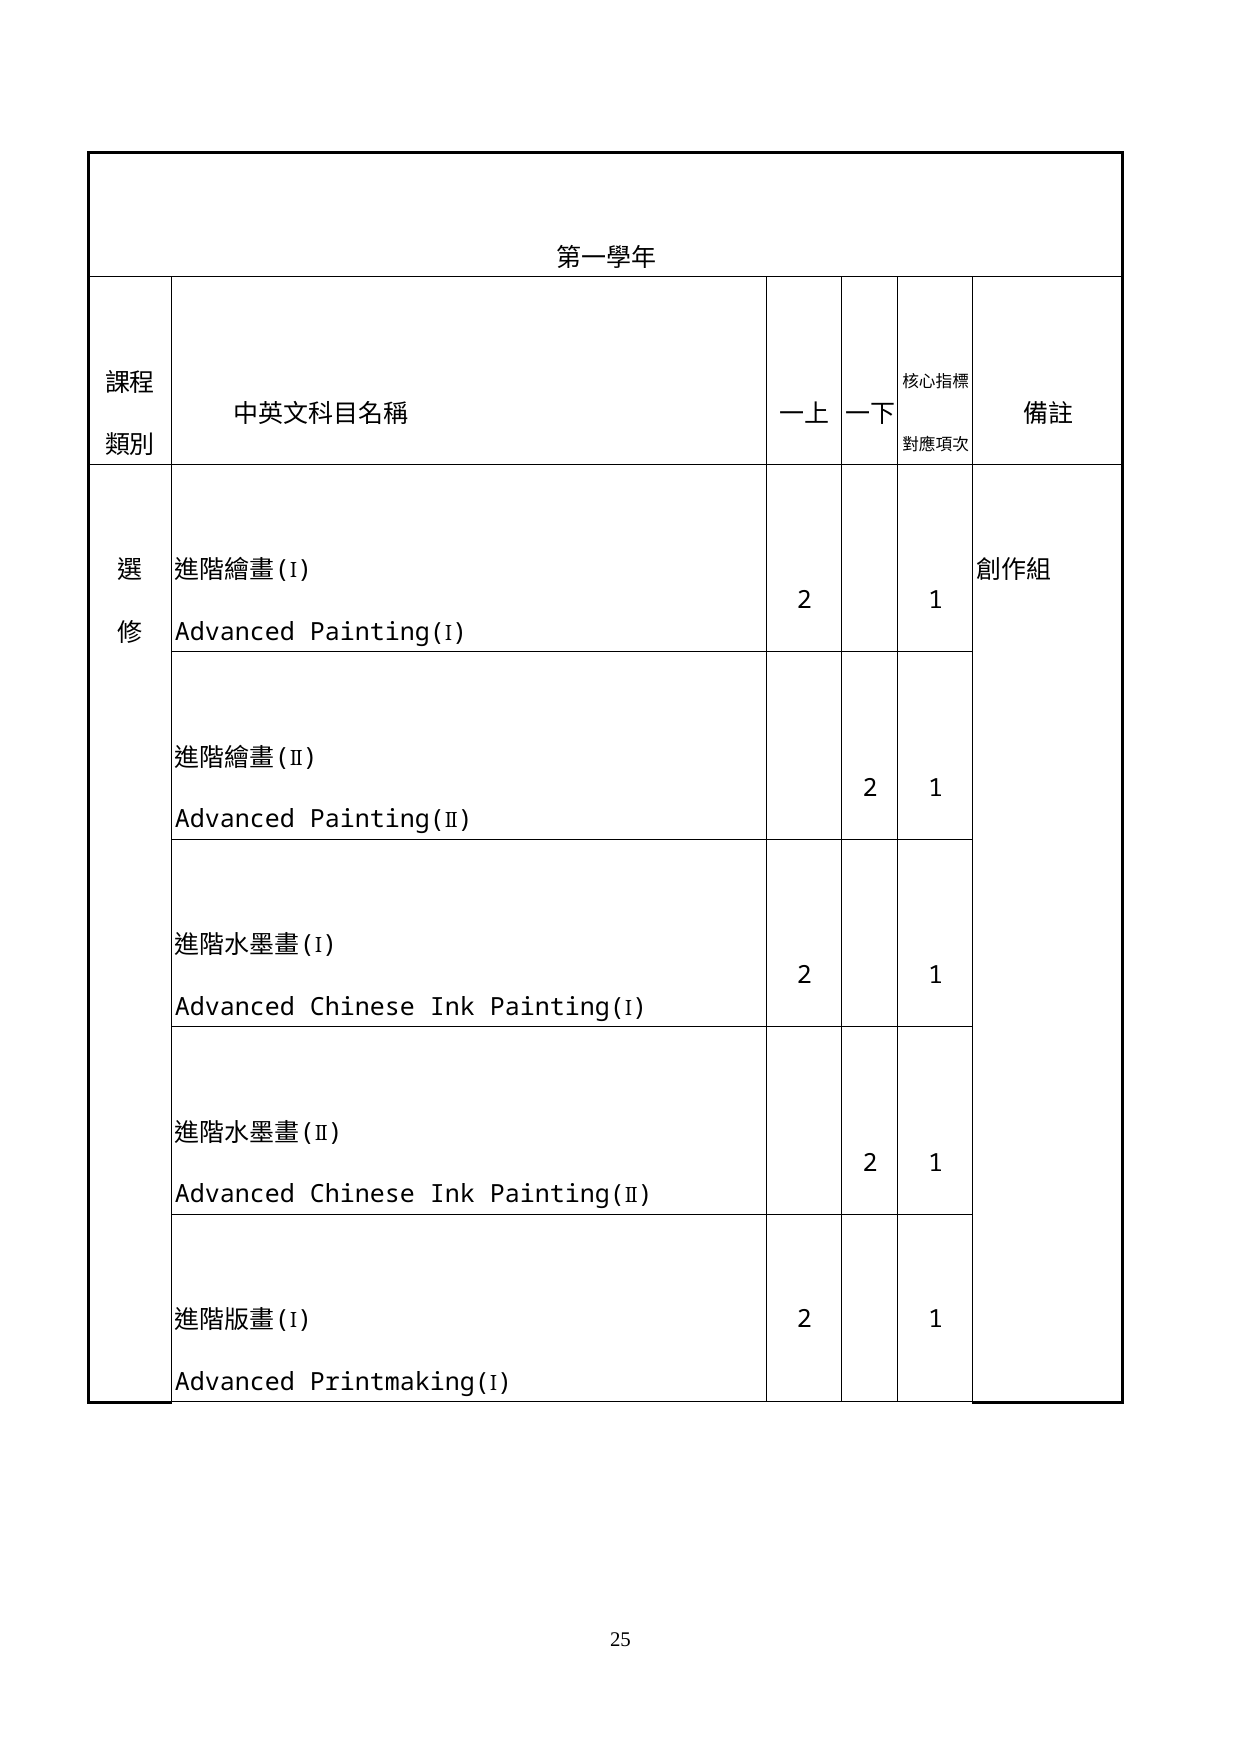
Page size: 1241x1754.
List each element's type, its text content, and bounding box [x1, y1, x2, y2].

table_cell 2 [767, 1215, 841, 1401]
table_cell 備註 [973, 277, 1121, 464]
table_cell [767, 652, 841, 839]
table_cell 1 [898, 840, 972, 1026]
table_cell 2 [842, 652, 897, 839]
table_cell [767, 1027, 841, 1214]
table_cell 核心指標對應項次 [898, 277, 972, 464]
table_cell [842, 465, 897, 651]
table_cell 1 [898, 465, 972, 651]
table_cell 一下 [842, 277, 897, 464]
table_cell 進階繪畫(Ⅱ) Advanced Painting(Ⅱ) [172, 652, 766, 839]
table_cell 1 [898, 652, 972, 839]
table_cell 2 [767, 465, 841, 651]
table_cell 課程 類別 [90, 277, 171, 464]
table_cell [842, 1215, 897, 1401]
table_cell 進階繪畫(Ⅰ) Advanced Painting(Ⅰ) [172, 465, 766, 651]
table_cell 1 [898, 1215, 972, 1401]
table_cell [842, 840, 897, 1026]
table_cell 選 修 [90, 465, 171, 1401]
table_cell 1 [898, 1027, 972, 1214]
table_cell 進階版畫(Ⅰ) Advanced Printmaking(Ⅰ) [172, 1215, 766, 1401]
table_header 第一學年 [90, 154, 1121, 276]
table_cell 2 [842, 1027, 897, 1214]
table_cell 創作組 [973, 465, 1121, 1401]
table_cell 一上 [767, 277, 841, 464]
table_cell 2 [767, 840, 841, 1026]
table_cell 中英文科目名稱 [172, 277, 766, 464]
table_cell 進階水墨畫(Ⅱ) Advanced Chinese Ink Painting(Ⅱ) [172, 1027, 766, 1214]
table_cell 進階水墨畫(Ⅰ) Advanced Chinese Ink Painting(Ⅰ) [172, 840, 766, 1026]
